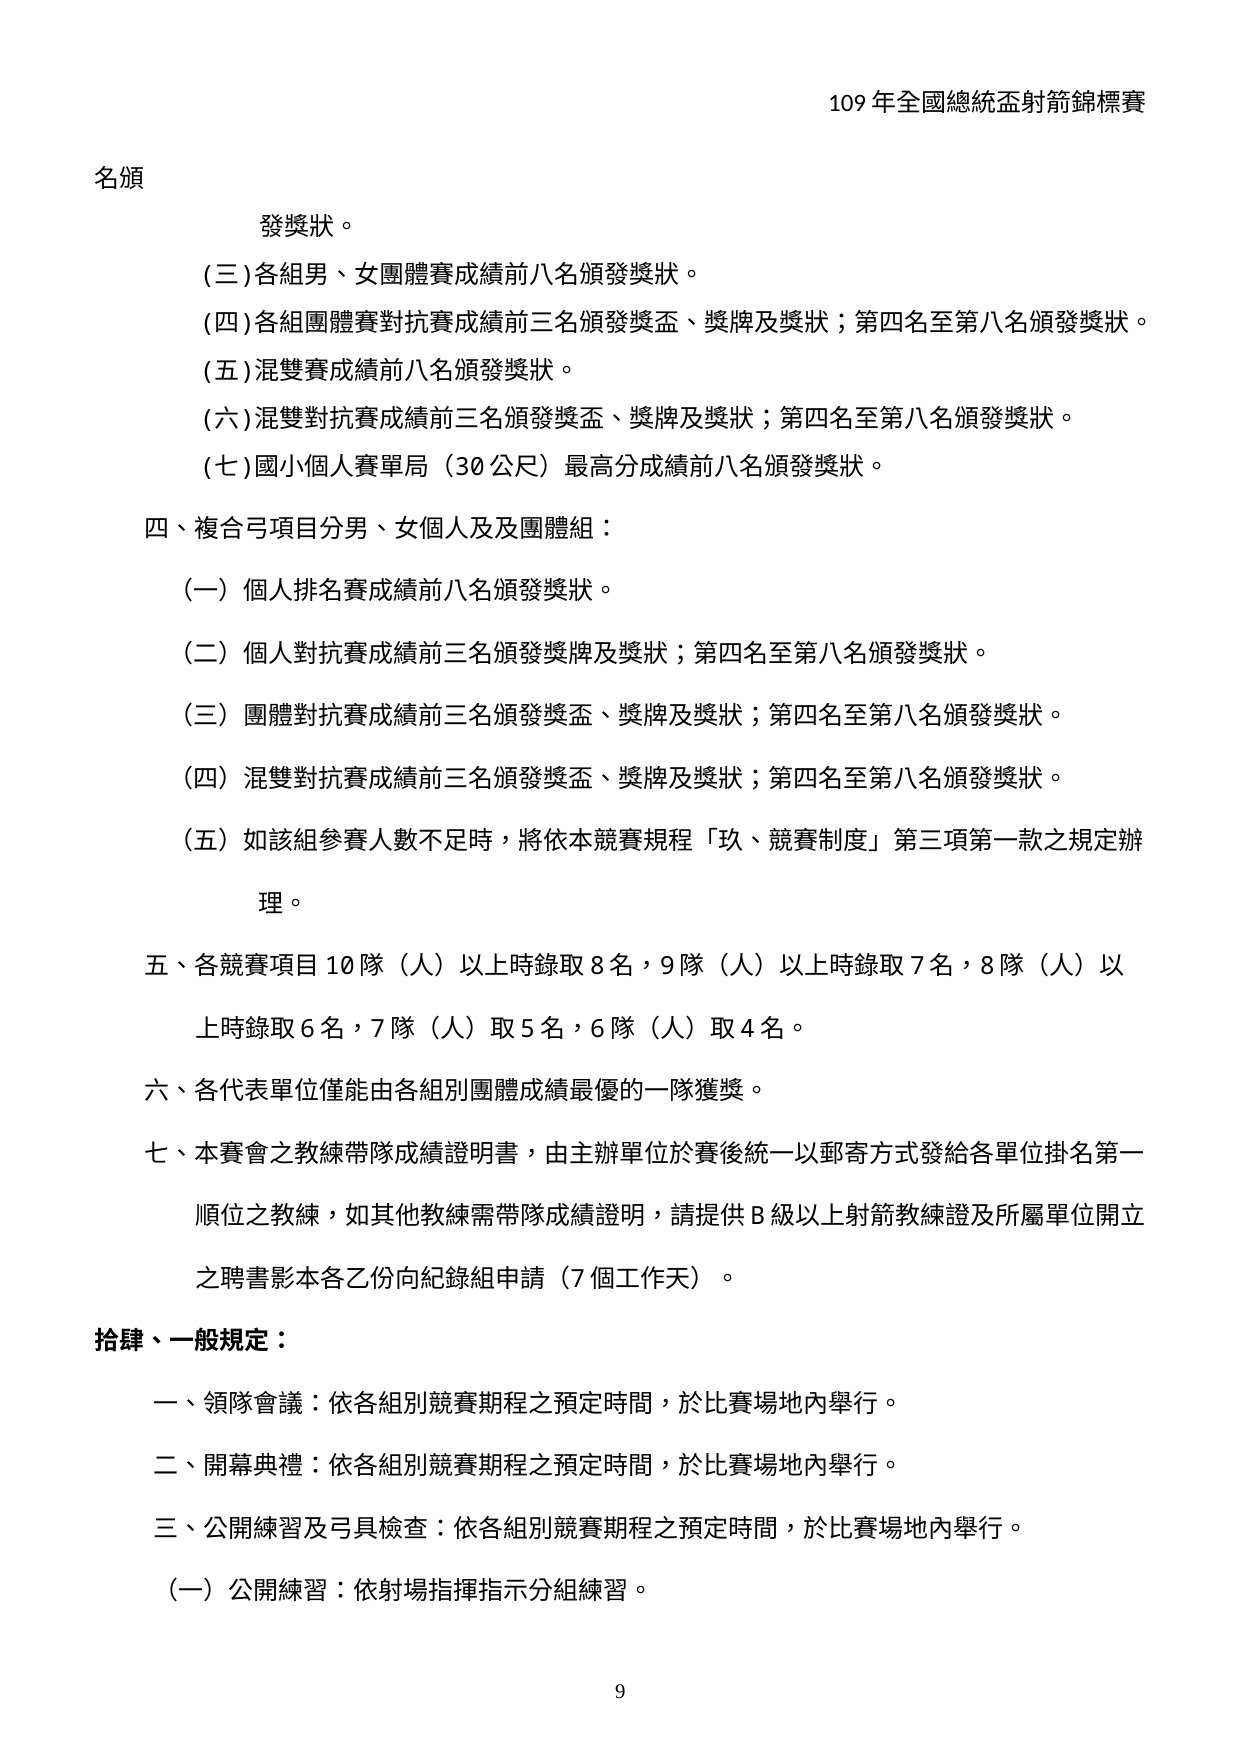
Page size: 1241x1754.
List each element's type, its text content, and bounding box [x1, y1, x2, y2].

text 拾肆、一般規定： [94, 1297, 1146, 1359]
text 二、開幕典禮：依各組別競賽期程之預定時間，於比賽場地內舉行。 [153, 1422, 1146, 1484]
text （二）個人對抗賽成績前三名頒發獎牌及獎狀；第四名至第八名頒發獎狀。 [168, 609, 1146, 672]
text (三)各組男、女團體賽成績前八名頒發獎狀。 [94, 245, 1146, 293]
text （一）個人排名賽成績前八名頒發獎狀。 [168, 547, 1146, 609]
text (四)各組團體賽對抗賽成績前三名頒發獎盃、獎牌及獎狀；第四名至第八名頒發獎狀。 [94, 293, 1146, 341]
text 三、公開練習及弓具檢查：依各組別競賽期程之預定時間，於比賽場地內舉行。 [153, 1484, 1146, 1547]
text 七、本賽會之教練帶隊成績證明書，由主辦單位於賽後統一以郵寄方式發給各單位掛名第一順位之教練，如其他教練需帶隊成績證明，請提供B級以上射箭教練證及所屬單位開立之聘書影本各乙份向紀錄組申請（7個工作天）。 [144, 1109, 1146, 1297]
text 一、領隊會議：依各組別競賽期程之預定時間，於比賽場地內舉行。 [153, 1359, 1146, 1422]
text （三）團體對抗賽成績前三名頒發獎盃、獎牌及獎狀；第四名至第八名頒發獎狀。 [168, 672, 1146, 734]
text （五）如該組參賽人數不足時，將依本競賽規程「玖、競賽制度」第三項第一款之規定辦 [168, 797, 1146, 859]
text (七)國小個人賽單局（30公尺）最高分成績前八名頒發獎狀。 [94, 437, 1146, 484]
text （四）混雙對抗賽成績前三名頒發獎盃、獎牌及獎狀；第四名至第八名頒發獎狀。 [168, 734, 1146, 797]
text 名頒 [94, 149, 1146, 197]
text 六、各代表單位僅能由各組別團體成績最優的一隊獲獎。 [144, 1047, 1146, 1109]
text (六)混雙對抗賽成績前三名頒發獎盃、獎牌及獎狀；第四名至第八名頒發獎狀。 [94, 389, 1146, 437]
text 發獎狀。 [94, 197, 1146, 245]
text 四、複合弓項目分男、女個人及及團體組： [144, 484, 1146, 547]
text （一）公開練習：依射場指揮指示分組練習。 [153, 1547, 1146, 1609]
text (五)混雙賽成績前八名頒發獎狀。 [94, 341, 1146, 389]
text 五、各競賽項目10隊（人）以上時錄取8名，9隊（人）以上時錄取7名，8隊（人）以上時錄取6名，7隊（人）取5名，6隊（人）取4名。 [144, 922, 1146, 1047]
text 理。 [168, 859, 1146, 922]
